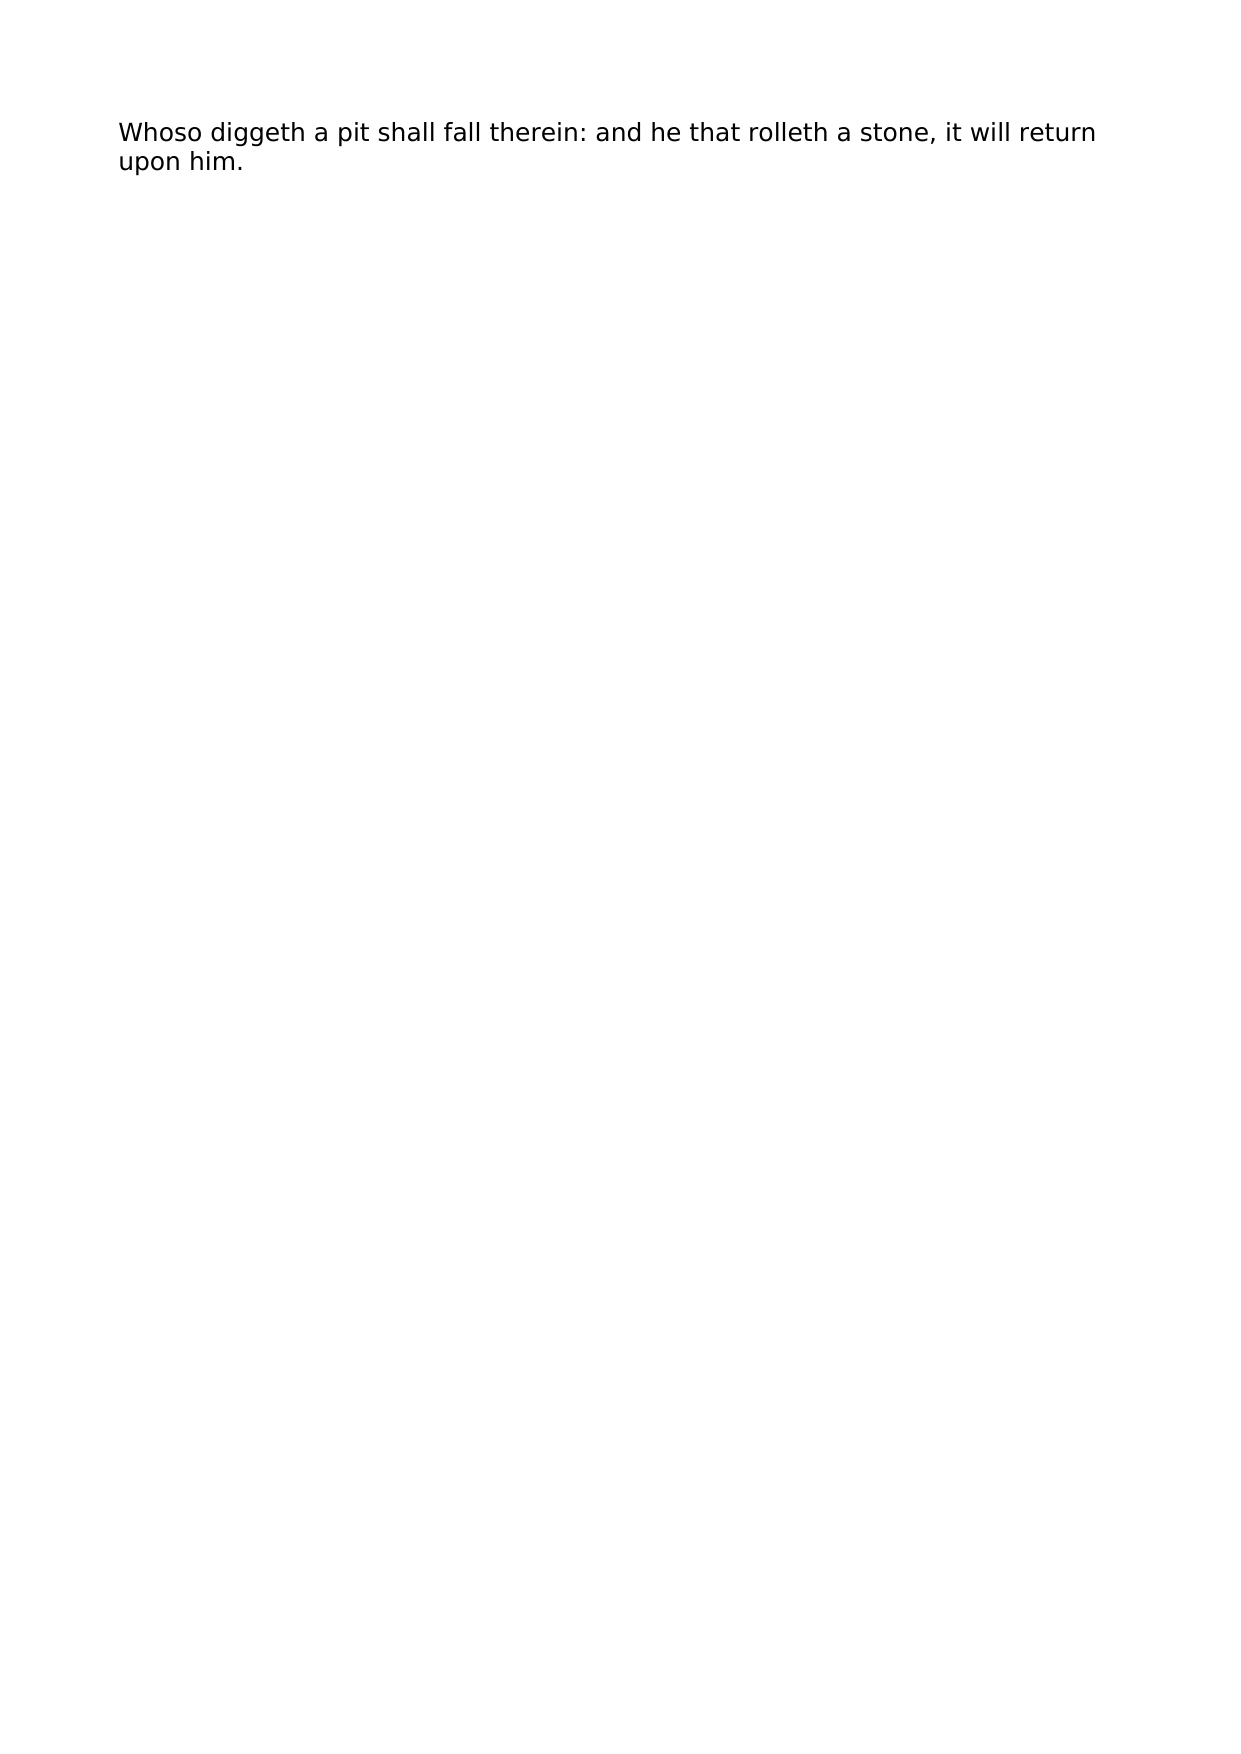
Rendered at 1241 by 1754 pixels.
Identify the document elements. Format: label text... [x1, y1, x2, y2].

text Whoso diggeth a pit shall fall therein: and he that rolleth a stone, it will return upon him. [118, 118, 1122, 176]
